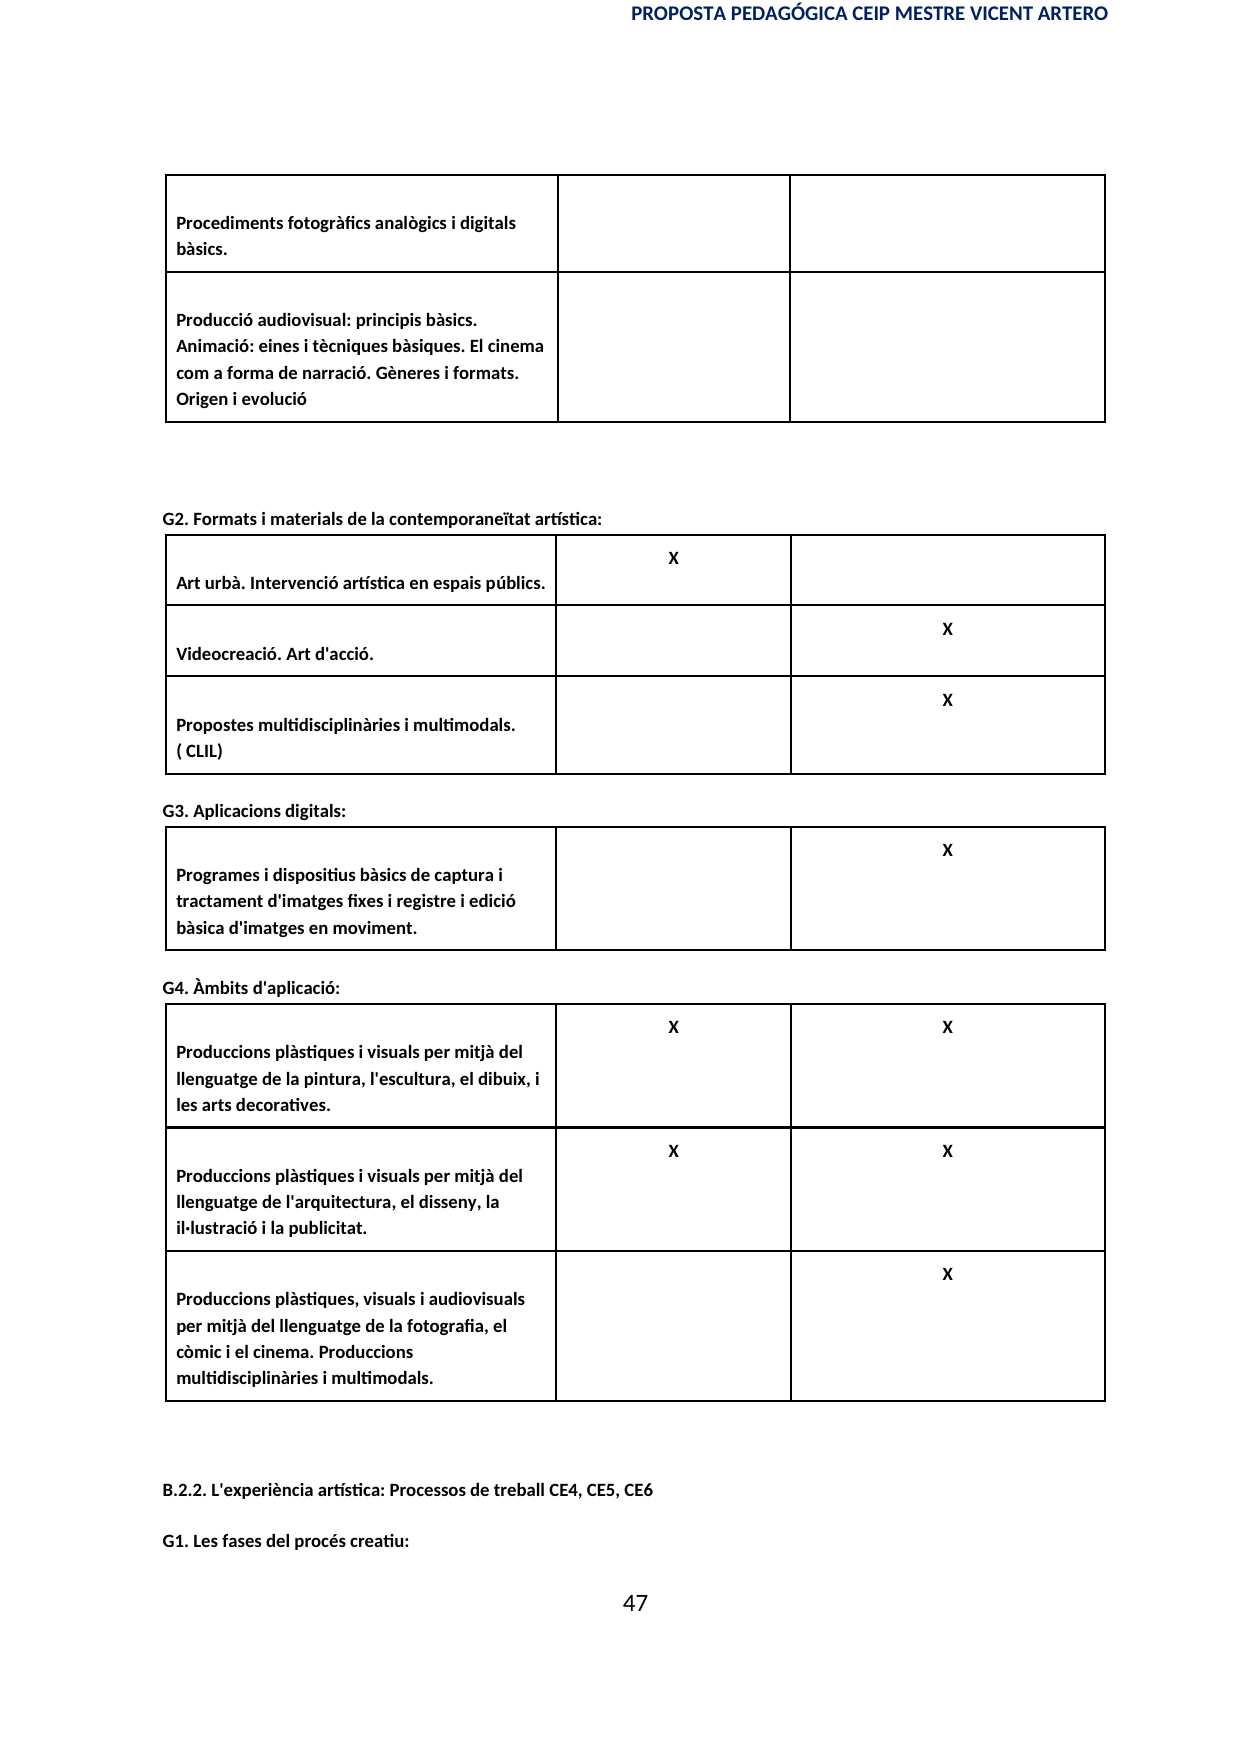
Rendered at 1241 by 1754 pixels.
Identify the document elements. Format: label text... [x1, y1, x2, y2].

text G1. Les fases del procés creatiu: [162, 1529, 1108, 1552]
table_header Art urbà. Intervenció artística en espais públics. [167, 536, 555, 604]
table_cell Videocreació. Art d'acció. [167, 606, 555, 675]
table_header [792, 536, 1104, 604]
table_cell [559, 176, 789, 271]
table_header Programes i dispositius bàsics de captura i tractament d'imatges fixes i registre i edició bàsica d'imatges en moviment. [167, 828, 555, 949]
table_cell [791, 176, 1104, 271]
text G3. Aplicacions digitals: [162, 799, 1108, 822]
table_header X [557, 1005, 790, 1126]
table_cell X [792, 606, 1104, 675]
table_cell [557, 1252, 790, 1400]
table_cell Producció audiovisual: principis bàsics. Animació: eines i tècniques bàsiques. El cinema com a forma de narració. Gèneres i formats. Origen i evolució [167, 273, 557, 421]
table_cell Produccions plàstiques, visuals i audiovisuals per mitjà del llenguatge de la fotografia, el còmic i el cinema. Produccions multidisciplinàries i multimodals. [167, 1252, 555, 1400]
table_cell [559, 273, 789, 421]
table_cell X [792, 677, 1104, 772]
table_cell Produccions plàstiques i visuals per mitjà del llenguatge de l'arquitectura, el disseny, la il·lustració i la publicitat. [167, 1129, 555, 1250]
text B.2.2. L'experiència artística: Processos de treball CE4, CE5, CE6 [162, 1478, 1108, 1501]
table_header [557, 828, 790, 949]
table_header Produccions plàstiques i visuals per mitjà del llenguatge de la pintura, l'escultura, el dibuix, i les arts decoratives. [167, 1005, 555, 1126]
table_cell X [792, 1252, 1104, 1400]
table_cell [557, 677, 790, 772]
table_cell [557, 606, 790, 675]
table_cell Propostes multidisciplinàries i multimodals. ( CLIL) [167, 677, 555, 772]
table_cell X [557, 1129, 790, 1250]
table_header X [792, 1005, 1104, 1126]
table_cell X [792, 1129, 1104, 1250]
table_cell [791, 273, 1104, 421]
text G4. Àmbits d'aplicació: [162, 976, 1108, 999]
table_cell Procediments fotogràfics analògics i digitals bàsics. [167, 176, 557, 271]
text G2. Formats i materials de la contemporaneïtat artística: [162, 507, 1108, 530]
table_header X [792, 828, 1104, 949]
table_header X [557, 536, 790, 604]
